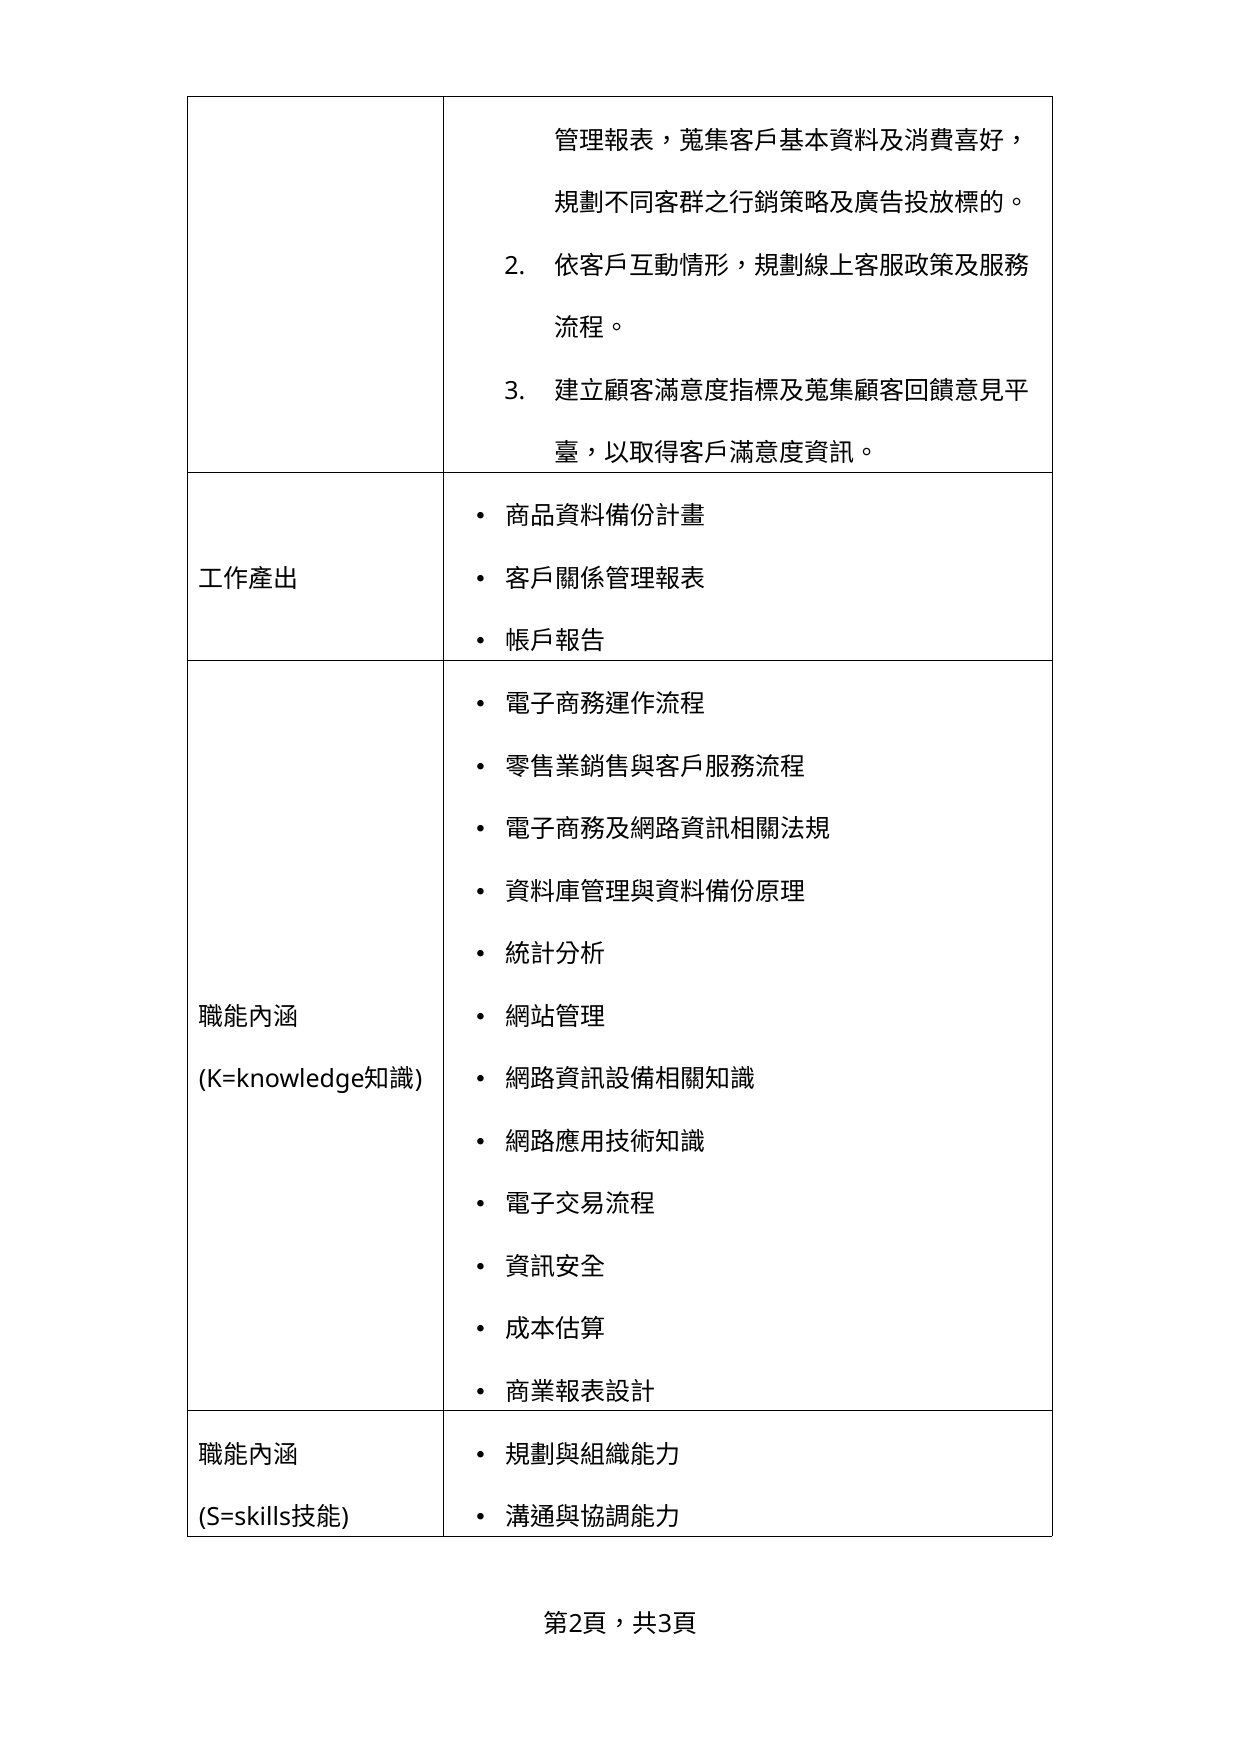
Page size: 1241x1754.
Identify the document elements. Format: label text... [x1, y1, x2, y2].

table_cell [188, 97, 443, 472]
table_cell 工作產出 [188, 473, 443, 660]
table_cell 職能內涵 (S=skills技能) [188, 1411, 443, 1536]
table_cell 規劃與組織能力 溝通與協調能力 資料庫備份能力 策略規劃能力 網站流量分析能力 報表設計能力 蒐集資訊能力 建置與管理網站能力 分析資料能力 [444, 1411, 1052, 1536]
table_cell 商品資料備份計畫 客戶關係管理報表 帳戶報告 [444, 473, 1052, 660]
table_cell 電子商務運作流程 零售業銷售與客戶服務流程 電子商務及網路資訊相關法規 資料庫管理與資料備份原理 統計分析 網站管理 網路資訊設備相關知識 網路應用技術知識 電子交易流程 資訊安全 成本估算 商業報表設計 [444, 661, 1052, 1410]
table_cell 職能內涵 (K=knowledge知識) [188, 661, 443, 1410]
table_cell 規劃顧客帳戶系統 依據行銷策略及現有客戶帳戶資料，規劃顧客帳戶資料庫之系統欄位。 建構顧客帳戶資料庫及產出管理報表格式。 規劃顧客帳戶資料備份計畫。 規劃商品及購物車系統 依據行銷策略，規劃商品展示頁面及商品分類目錄。 建立商品資料庫，進行商品上架作業。 依據行銷策略，規劃購物流程。 分析顧客消費喜好，建立顧客引導消費頁面。 依據商品庫存管理政策，建構商品管理系統及產出報表格式，以掌握商品銷售情形及庫存量。 規劃商品資料備份計畫。 依據組織退貨機制建立線上退貨流程。 規劃客戶關係管理政策（CRM） 依個資法規定及允許範圍內，建置客戶關係管理報表，蒐集客戶基本資料及消費喜好，規劃不同客群之行銷策略及廣告投放標的。 依客戶互動情形，規劃線上客服政策及服務流程。 建立顧客滿意度指標及蒐集顧客回饋意見平臺，以取得客戶滿意度資訊。 [444, 97, 1052, 472]
